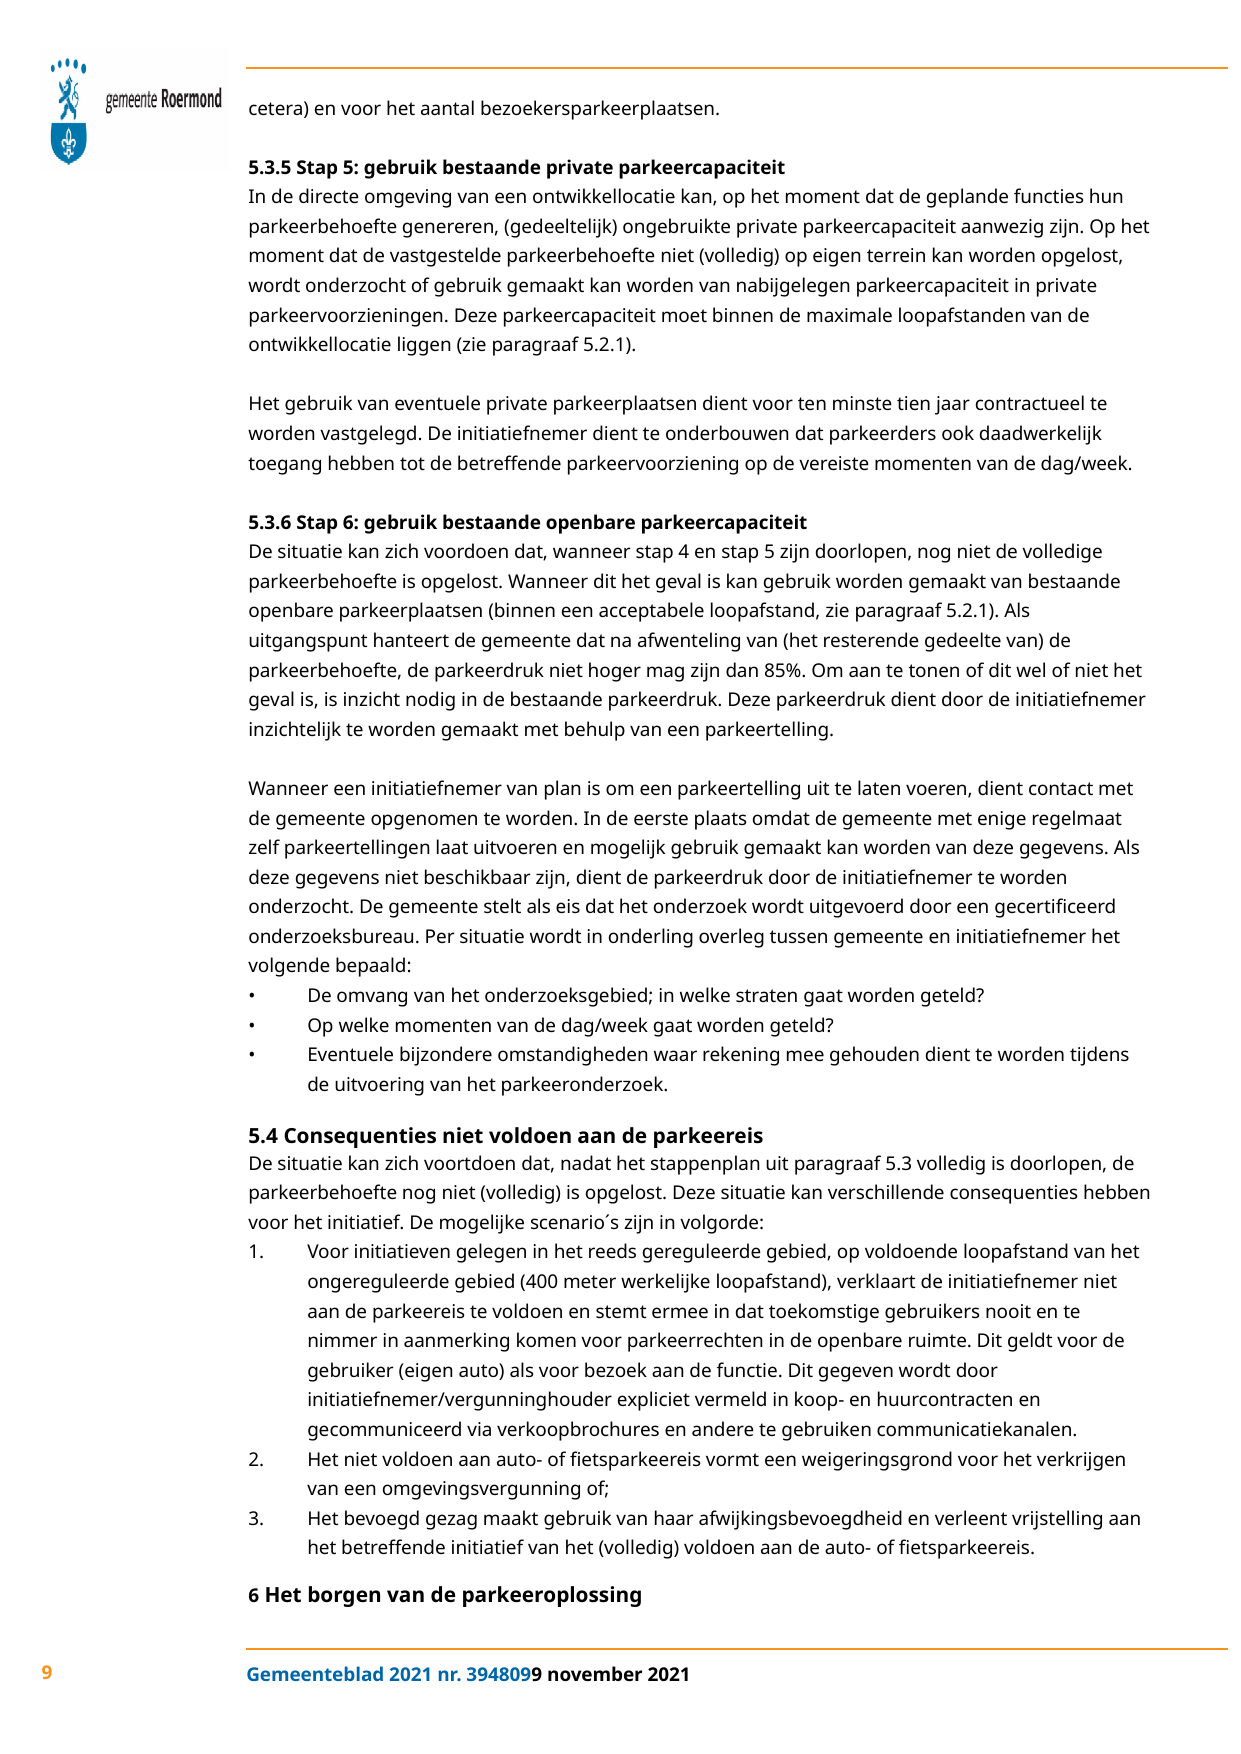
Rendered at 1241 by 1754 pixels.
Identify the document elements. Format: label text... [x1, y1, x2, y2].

picture [41, 47, 231, 172]
text 5.3.6 Stap 6: gebruik bestaande openbare parkeercapaciteit [248, 509, 1152, 535]
list Eventuele bijzondere omstandigheden waar rekening mee gehouden dient te worden tijdens de uitvoering van het parkeeronderzoek. [248, 1041, 1152, 1097]
text cetera) en voor het aantal bezoekersparkeerplaatsen. [248, 95, 1152, 121]
text Wanneer een initiatiefnemer van plan is om een parkeertelling uit te laten voeren, dient contact met de gemeente opgenomen te worden. In de eerste plaats omdat de gemeente met enige regelmaat zelf parkeertellingen laat uitvoeren en mogelijk gebruik gemaakt kan worden van deze gegevens. Als deze gegevens niet beschikbaar zijn, dient de parkeerdruk door de initiatiefnemer te worden onderzocht. De gemeente stelt als eis dat het onderzoek wordt uitgevoerd door een gecertificeerd onderzoeksbureau. Per situatie wordt in onderling overleg tussen gemeente en initiatiefnemer het volgende bepaald: [248, 775, 1152, 978]
list Het niet voldoen aan auto- of fietsparkeereis vormt een weigeringsgrond voor het verkrijgen van een omgevingsvergunning of; [248, 1446, 1152, 1501]
text Het gebruik van eventuele private parkeerplaatsen dient voor ten minste tien jaar contractueel te worden vastgelegd. De initiatiefnemer dient te onderbouwen dat parkeerders ook daadwerkelijk toegang hebben tot de betreffende parkeervoorziening op de vereiste momenten van de dag/week. [248, 391, 1152, 476]
text 6 Het borgen van de parkeeroplossing [248, 1580, 1152, 1608]
text De situatie kan zich voordoen dat, wanneer stap 4 en stap 5 zijn doorlopen, nog niet de volledige parkeerbehoefte is opgelost. Wanneer dit het geval is kan gebruik worden gemaakt van bestaande openbare parkeerplaatsen (binnen een acceptabele loopafstand, zie paragraaf 5.2.1). Als uitgangspunt hanteert de gemeente dat na afwenteling van (het resterende gedeelte van) de parkeerbehoefte, de parkeerdruk niet hoger mag zijn dan 85%. Om aan te tonen of dit wel of niet het geval is, is inzicht nodig in de bestaande parkeerdruk. Deze parkeerdruk dient door de initiatiefnemer inzichtelijk te worden gemaakt met behulp van een parkeertelling. [248, 538, 1152, 742]
list Op welke momenten van de dag/week gaat worden geteld? [248, 1012, 1152, 1038]
text 5.4 Consequenties niet voldoen aan de parkeereis [248, 1121, 1152, 1150]
list Voor initiatieven gelegen in het reeds gereguleerde gebied, op voldoende loopafstand van het ongereguleerde gebied (400 meter werkelijke loopafstand), verklaart de initiatiefnemer niet aan de parkeereis te voldoen en stemt ermee in dat toekomstige gebruikers nooit en te nimmer in aanmerking komen voor parkeerrechten in de openbare ruimte. Dit geldt voor de gebruiker (eigen auto) als voor bezoek aan de functie. Dit gegeven wordt door initiatiefnemer/vergunninghouder expliciet vermeld in koop- en huurcontracten en gecommuniceerd via verkoopbrochures en andere te gebruiken communicatiekanalen. [248, 1239, 1152, 1442]
text 5.3.5 Stap 5: gebruik bestaande private parkeercapaciteit [248, 154, 1152, 180]
text De situatie kan zich voortdoen dat, nadat het stappenplan uit paragraaf 5.3 volledig is doorlopen, de parkeerbehoefte nog niet (volledig) is opgelost. Deze situatie kan verschillende consequenties hebben voor het initiatief. De mogelijke scenario´s zijn in volgorde: [248, 1150, 1152, 1235]
list Het bevoegd gezag maakt gebruik van haar afwijkingsbevoegdheid en verleent vrijstelling aan het betreffende initiatief van het (volledig) voldoen aan de auto- of fietsparkeereis. [248, 1505, 1152, 1560]
list De omvang van het onderzoeksgebied; in welke straten gaat worden geteld? [248, 982, 1152, 1008]
text In de directe omgeving van een ontwikkellocatie kan, op het moment dat de geplande functies hun parkeerbehoefte genereren, (gedeeltelijk) ongebruikte private parkeercapaciteit aanwezig zijn. Op het moment dat de vastgestelde parkeerbehoefte niet (volledig) op eigen terrein kan worden opgelost, wordt onderzocht of gebruik gemaakt kan worden van nabijgelegen parkeercapaciteit in private parkeervoorzieningen. Deze parkeercapaciteit moet binnen de maximale loopafstanden van de ontwikkellocatie liggen (zie paragraaf 5.2.1). [248, 183, 1152, 357]
